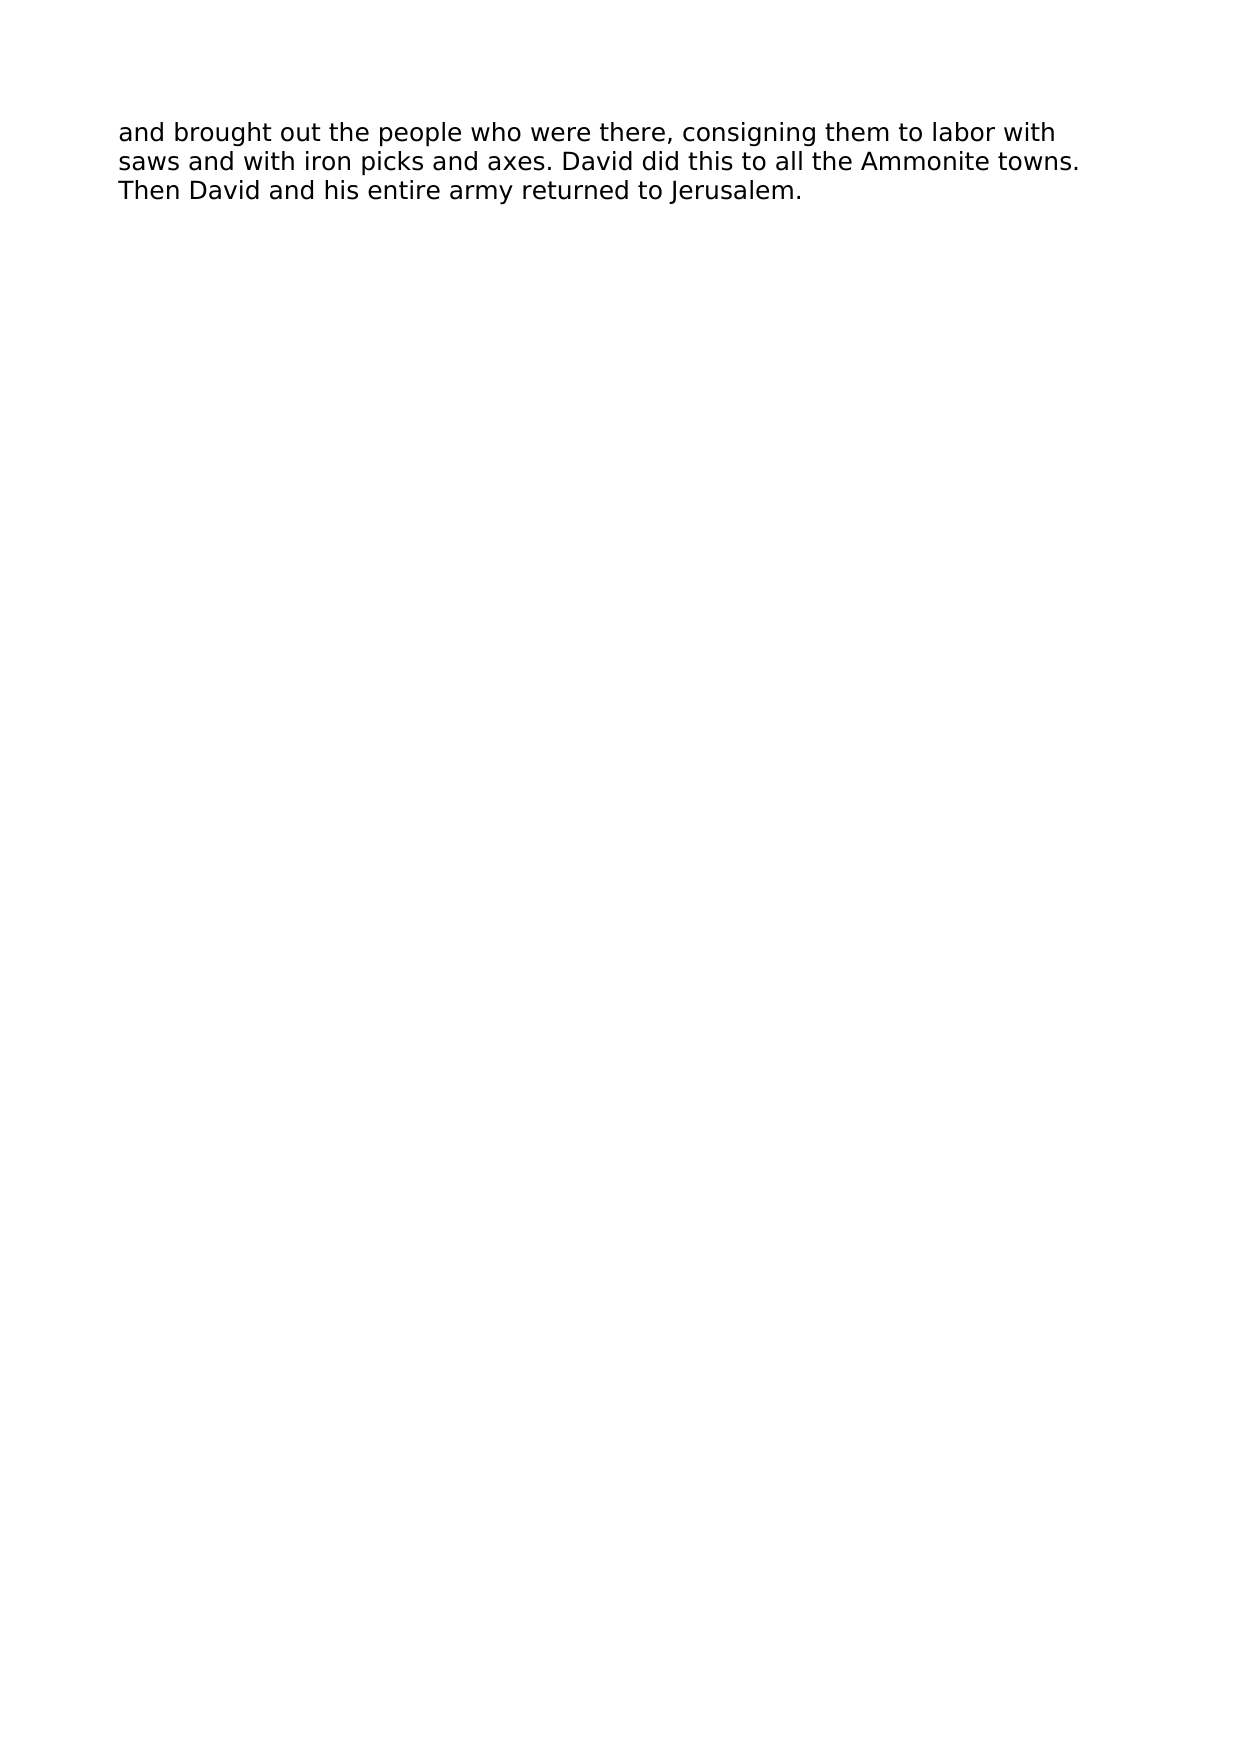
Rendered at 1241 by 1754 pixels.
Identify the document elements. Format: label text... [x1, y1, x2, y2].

text and brought out the people who were there, consigning them to labor with saws and with iron picks and axes. David did this to all the Ammonite towns. Then David and his entire army returned to Jerusalem. [118, 118, 1122, 206]
